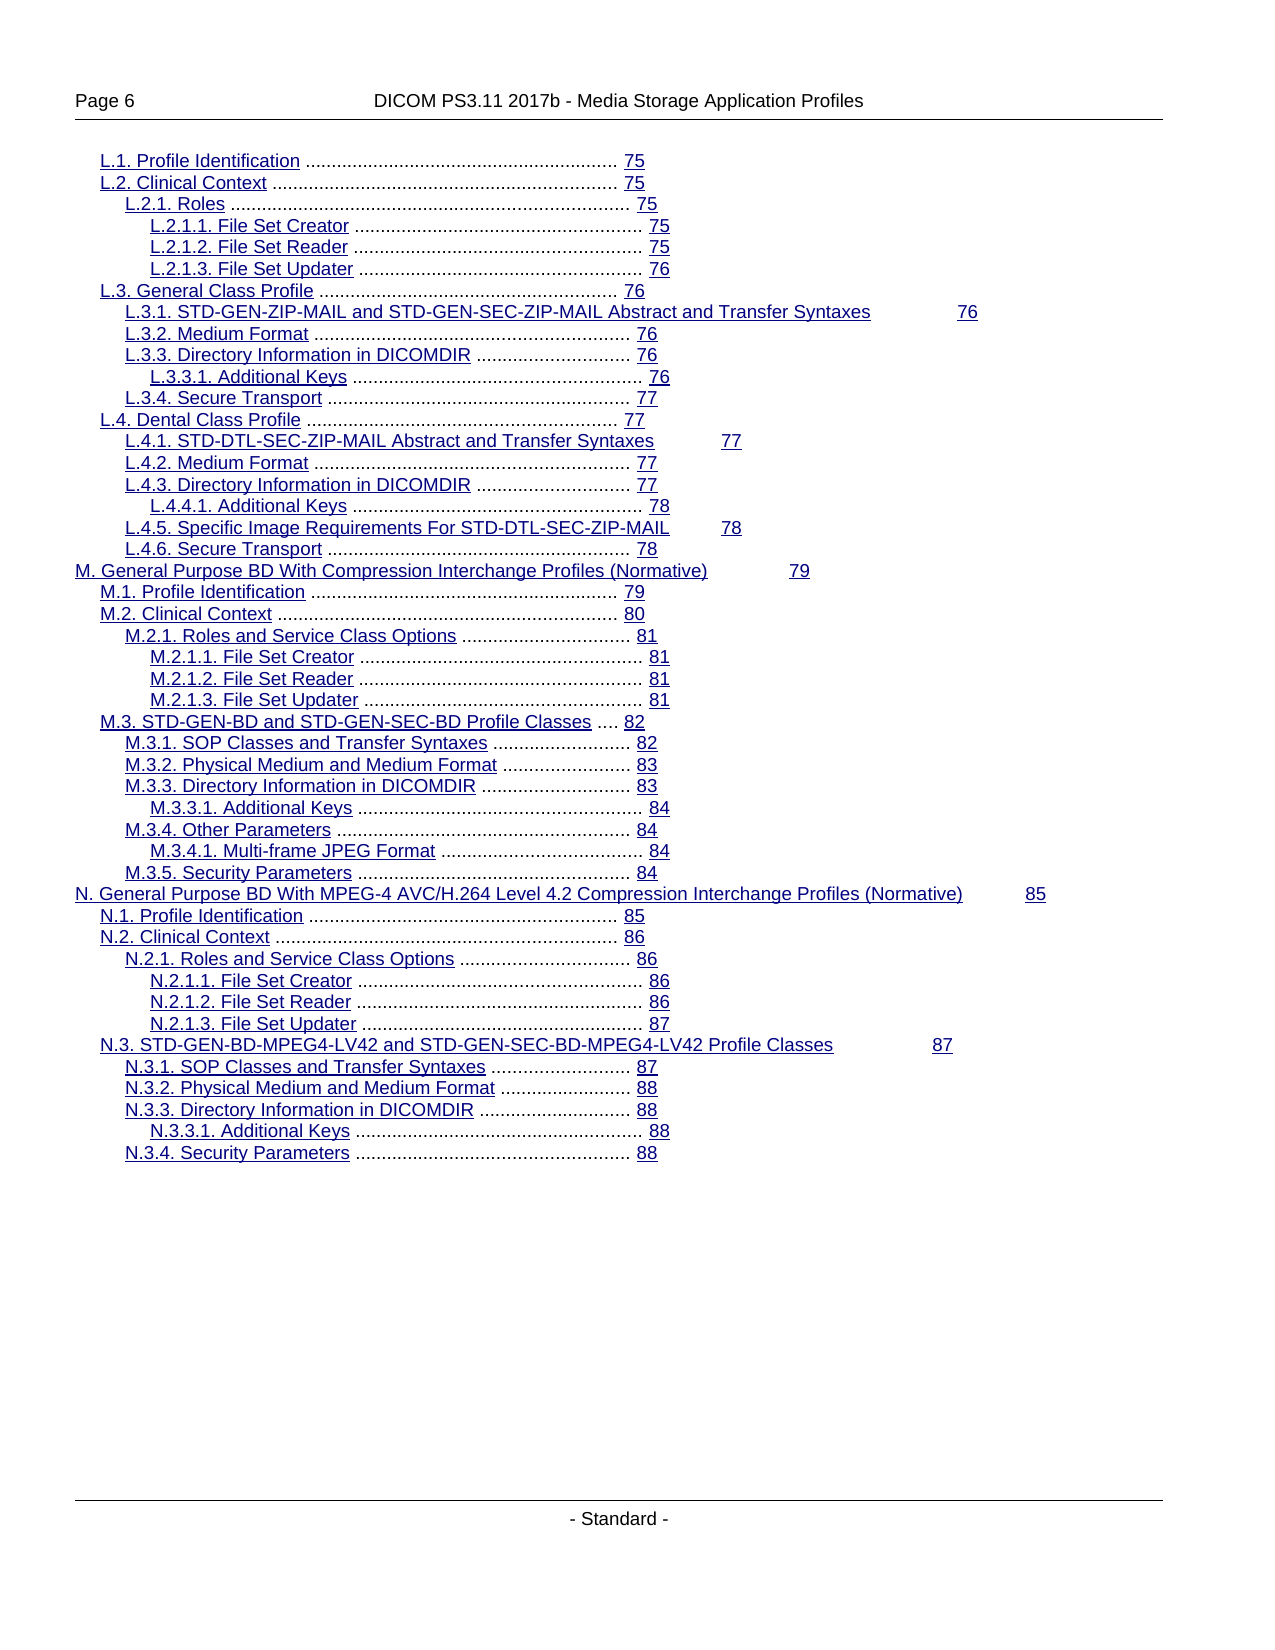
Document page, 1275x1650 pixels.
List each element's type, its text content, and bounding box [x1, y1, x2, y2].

text L.4.3. Directory Information in DICOMDIR 0 [125, 473, 1137, 495]
text N.3.3.1. Additional Keys 0 [150, 1120, 1137, 1142]
text L.3.1. STD-GEN-ZIP-MAIL and STD-GEN-SEC-ZIP-MAIL Abstract and Transfer Syntaxes 0 [125, 301, 1137, 322]
text M.3.4.1. Multi-frame JPEG Format 0 [150, 840, 1137, 862]
text L.3.3. Directory Information in DICOMDIR 0 [125, 344, 1137, 366]
text N.3.2. Physical Medium and Medium Format 0 [125, 1077, 1137, 1099]
text N. General Purpose BD With MPEG-4 AVC/H.264 Level 4.2 Compression Interchange Profiles (Normative) 0 [75, 883, 1137, 905]
text L.4.4.1. Additional Keys 0 [150, 495, 1137, 517]
text L.2.1.1. File Set Creator 0 [150, 215, 1137, 236]
text L.2.1. Roles 0 [125, 193, 1137, 215]
text N.3.1. SOP Classes and Transfer Syntaxes 0 [125, 1056, 1137, 1077]
text L.4. Dental Class Profile 0 [100, 409, 1137, 430]
text M.3. STD-GEN-BD and STD-GEN-SEC-BD Profile Classes 0 [100, 711, 1137, 732]
text N.3.3. Directory Information in DICOMDIR 0 [125, 1099, 1137, 1120]
text L.4.5. Specific Image Requirements For STD-DTL-SEC-ZIP-MAIL 0 [125, 517, 1137, 538]
text N.2. Clinical Context 0 [100, 926, 1137, 948]
text L.1. Profile Identification 0 [100, 150, 1137, 172]
text N.1. Profile Identification 0 [100, 905, 1137, 926]
text L.3. General Class Profile 0 [100, 279, 1137, 301]
text L.3.4. Secure Transport 0 [125, 387, 1137, 409]
text M.3.3. Directory Information in DICOMDIR 0 [125, 775, 1137, 797]
text N.3. STD-GEN-BD-MPEG4-LV42 and STD-GEN-SEC-BD-MPEG4-LV42 Profile Classes 0 [100, 1034, 1137, 1056]
text M.3.3.1. Additional Keys 0 [150, 797, 1137, 818]
text N.2.1.1. File Set Creator 0 [150, 969, 1137, 991]
text L.2.1.3. File Set Updater 0 [150, 258, 1137, 279]
text M.2.1.2. File Set Reader 0 [150, 667, 1137, 689]
text M.3.5. Security Parameters 0 [125, 862, 1137, 883]
text L.4.2. Medium Format 0 [125, 452, 1137, 473]
text M.1. Profile Identification 0 [100, 581, 1137, 603]
text M.2. Clinical Context 0 [100, 603, 1137, 624]
text M.2.1.3. File Set Updater 0 [150, 689, 1137, 711]
text M.3.4. Other Parameters 0 [125, 818, 1137, 840]
text M.2.1. Roles and Service Class Options 0 [125, 624, 1137, 646]
text L.3.2. Medium Format 0 [125, 322, 1137, 344]
text L.3.3.1. Additional Keys 0 [150, 366, 1137, 387]
text N.2.1. Roles and Service Class Options 0 [125, 948, 1137, 969]
text L.4.1. STD-DTL-SEC-ZIP-MAIL Abstract and Transfer Syntaxes 0 [125, 430, 1137, 452]
text M. General Purpose BD With Compression Interchange Profiles (Normative) 0 [75, 560, 1137, 581]
text N.3.4. Security Parameters 0 [125, 1142, 1137, 1163]
text M.3.2. Physical Medium and Medium Format 0 [125, 754, 1137, 775]
text L.4.6. Secure Transport 0 [125, 538, 1137, 560]
text L.2.1.2. File Set Reader 0 [150, 236, 1137, 258]
text N.2.1.3. File Set Updater 0 [150, 1012, 1137, 1034]
text M.2.1.1. File Set Creator 0 [150, 646, 1137, 667]
text M.3.1. SOP Classes and Transfer Syntaxes 0 [125, 732, 1137, 754]
text N.2.1.2. File Set Reader 0 [150, 991, 1137, 1012]
text L.2. Clinical Context 0 [100, 172, 1137, 193]
